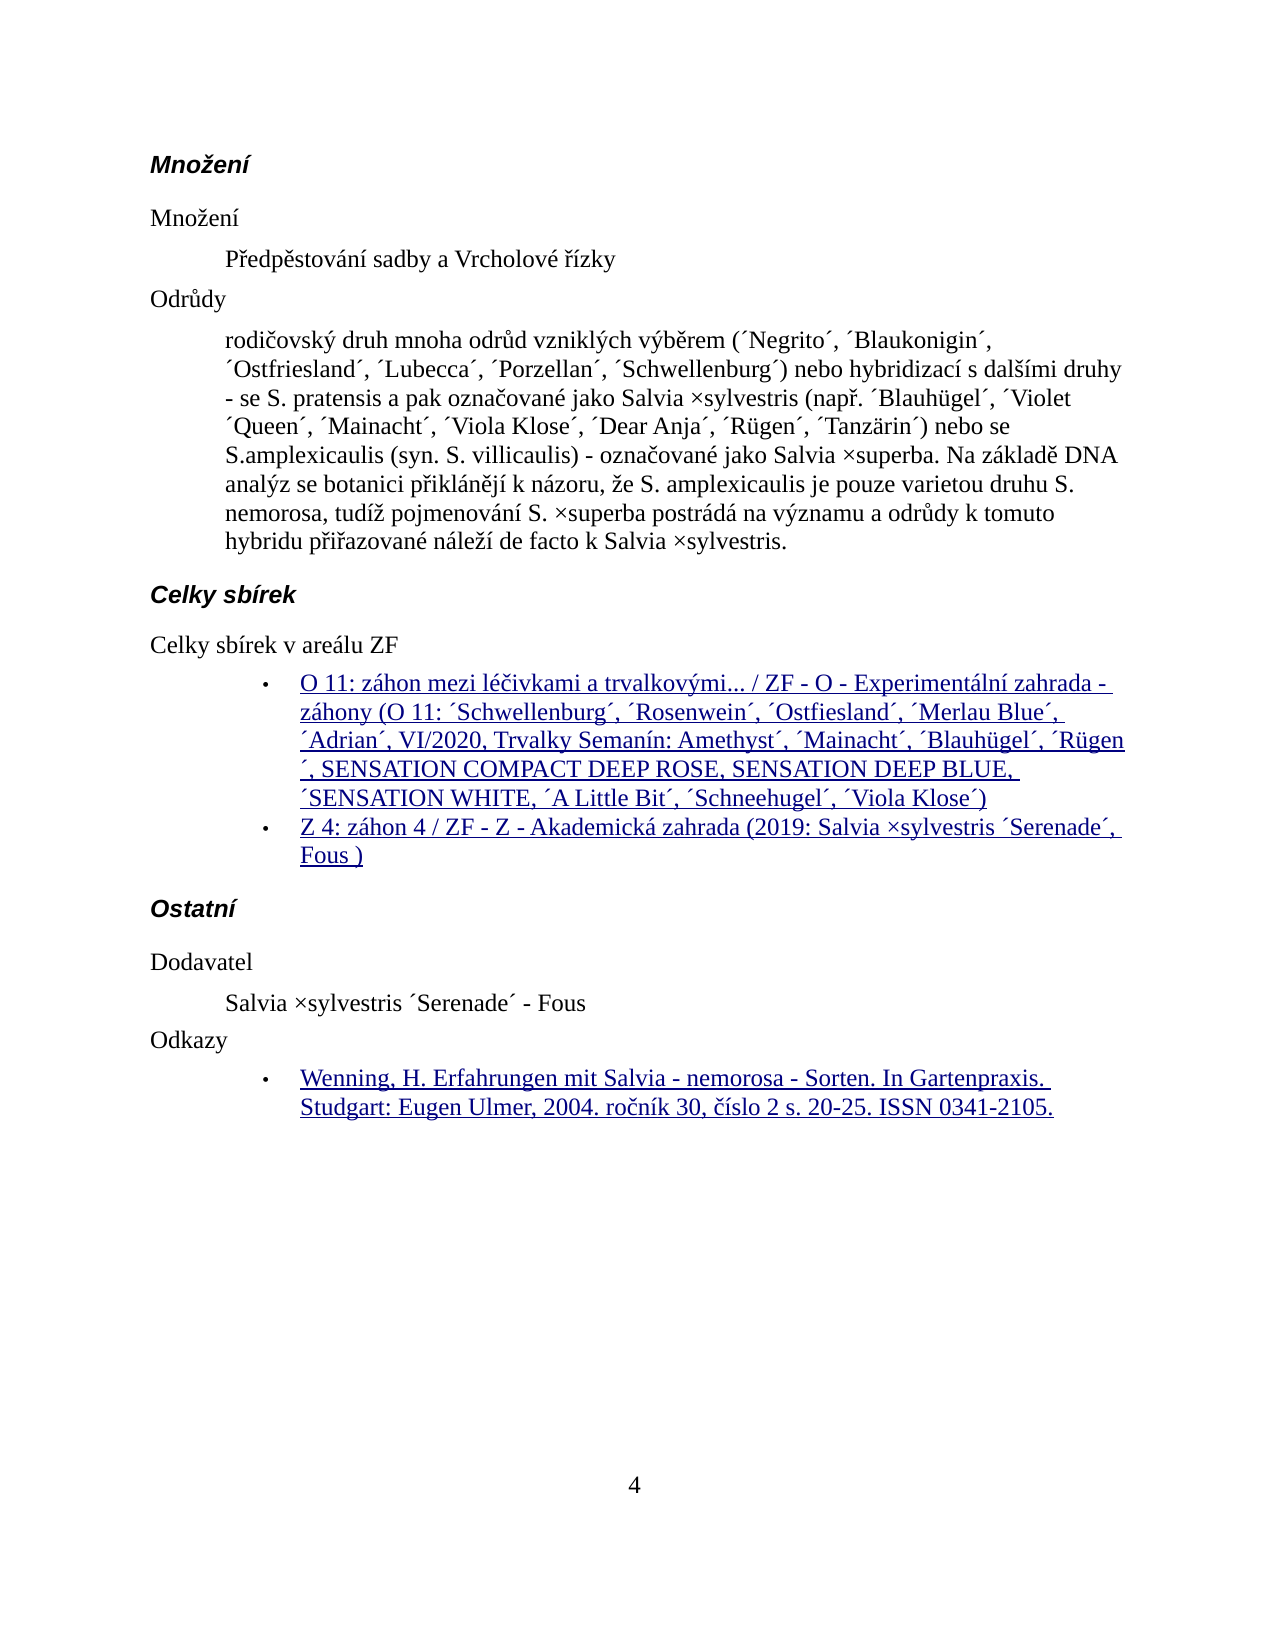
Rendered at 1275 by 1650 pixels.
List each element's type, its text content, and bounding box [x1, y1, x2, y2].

subtitle Množení [150, 150, 1125, 178]
text Odkazy [150, 1026, 1125, 1054]
text Předpěstování sadby a Vrcholové řízky [225, 244, 1125, 272]
list Wenning, H. Erfahrungen mit Salvia - nemorosa - Sorten. In Gartenpraxis. Studgart: Eugen Ulmer, 2004. ročník 30, číslo 2 s. 20-25. ISSN 0341-2105. [262, 1063, 1125, 1121]
subtitle Celky sbírek [150, 580, 1125, 609]
list Z 4: záhon 4 / ZF - Z - Akademická zahrada (2019: Salvia ×sylvestris ´Serenade´, Fous ) [262, 812, 1125, 869]
text Celky sbírek v areálu ZF [150, 630, 1125, 659]
text rodičovský druh mnoha odrůd vzniklých výběrem (´Negrito´, ´Blaukonigin´, ´Ostfriesland´, ´Lubecca´, ´Porzellan´, ´Schwellenburg´) nebo hybridizací s dalšími druhy - se S. pratensis a pak označované jako Salvia ×sylvestris (např. ´Blauhügel´, ´Violet ´Queen´, ´Mainacht´, ´Viola Klose´, ´Dear Anja´, ´Rügen´, ´Tanzärin´) nebo se S.amplexicaulis (syn. S. villicaulis) - označované jako Salvia ×superba. Na základě DNA analýz se botanici přiklánějí k názoru, že S. amplexicaulis je pouze varietou druhu S. nemorosa, tudíž pojmenování S. ×superba postrádá na významu a odrůdy k tomuto hybridu přiřazované náleží de facto k Salvia ×sylvestris. [225, 325, 1125, 555]
list O 11: záhon mezi léčivkami a trvalkovými... / ZF - O - Experimentální zahrada - záhony (O 11: ´Schwellenburg´, ´Rosenwein´, ´Ostfiesland´, ´Merlau Blue´, ´Adrian´, VI/2020, Trvalky Semanín: Amethyst´, ´Mainacht´, ´Blauhügel´, ´Rügen´, SENSATION COMPACT DEEP ROSE, SENSATION DEEP BLUE, ´SENSATION WHITE, ´A Little Bit´, ´Schneehugel´, ´Viola Klose´) [262, 668, 1125, 812]
text Salvia ×sylvestris ´Serenade´ - Fous [225, 988, 1125, 1017]
text Množení [150, 203, 1125, 232]
text Odrůdy [150, 284, 1125, 313]
text Dodavatel [150, 947, 1125, 976]
subtitle Ostatní [150, 894, 1125, 923]
